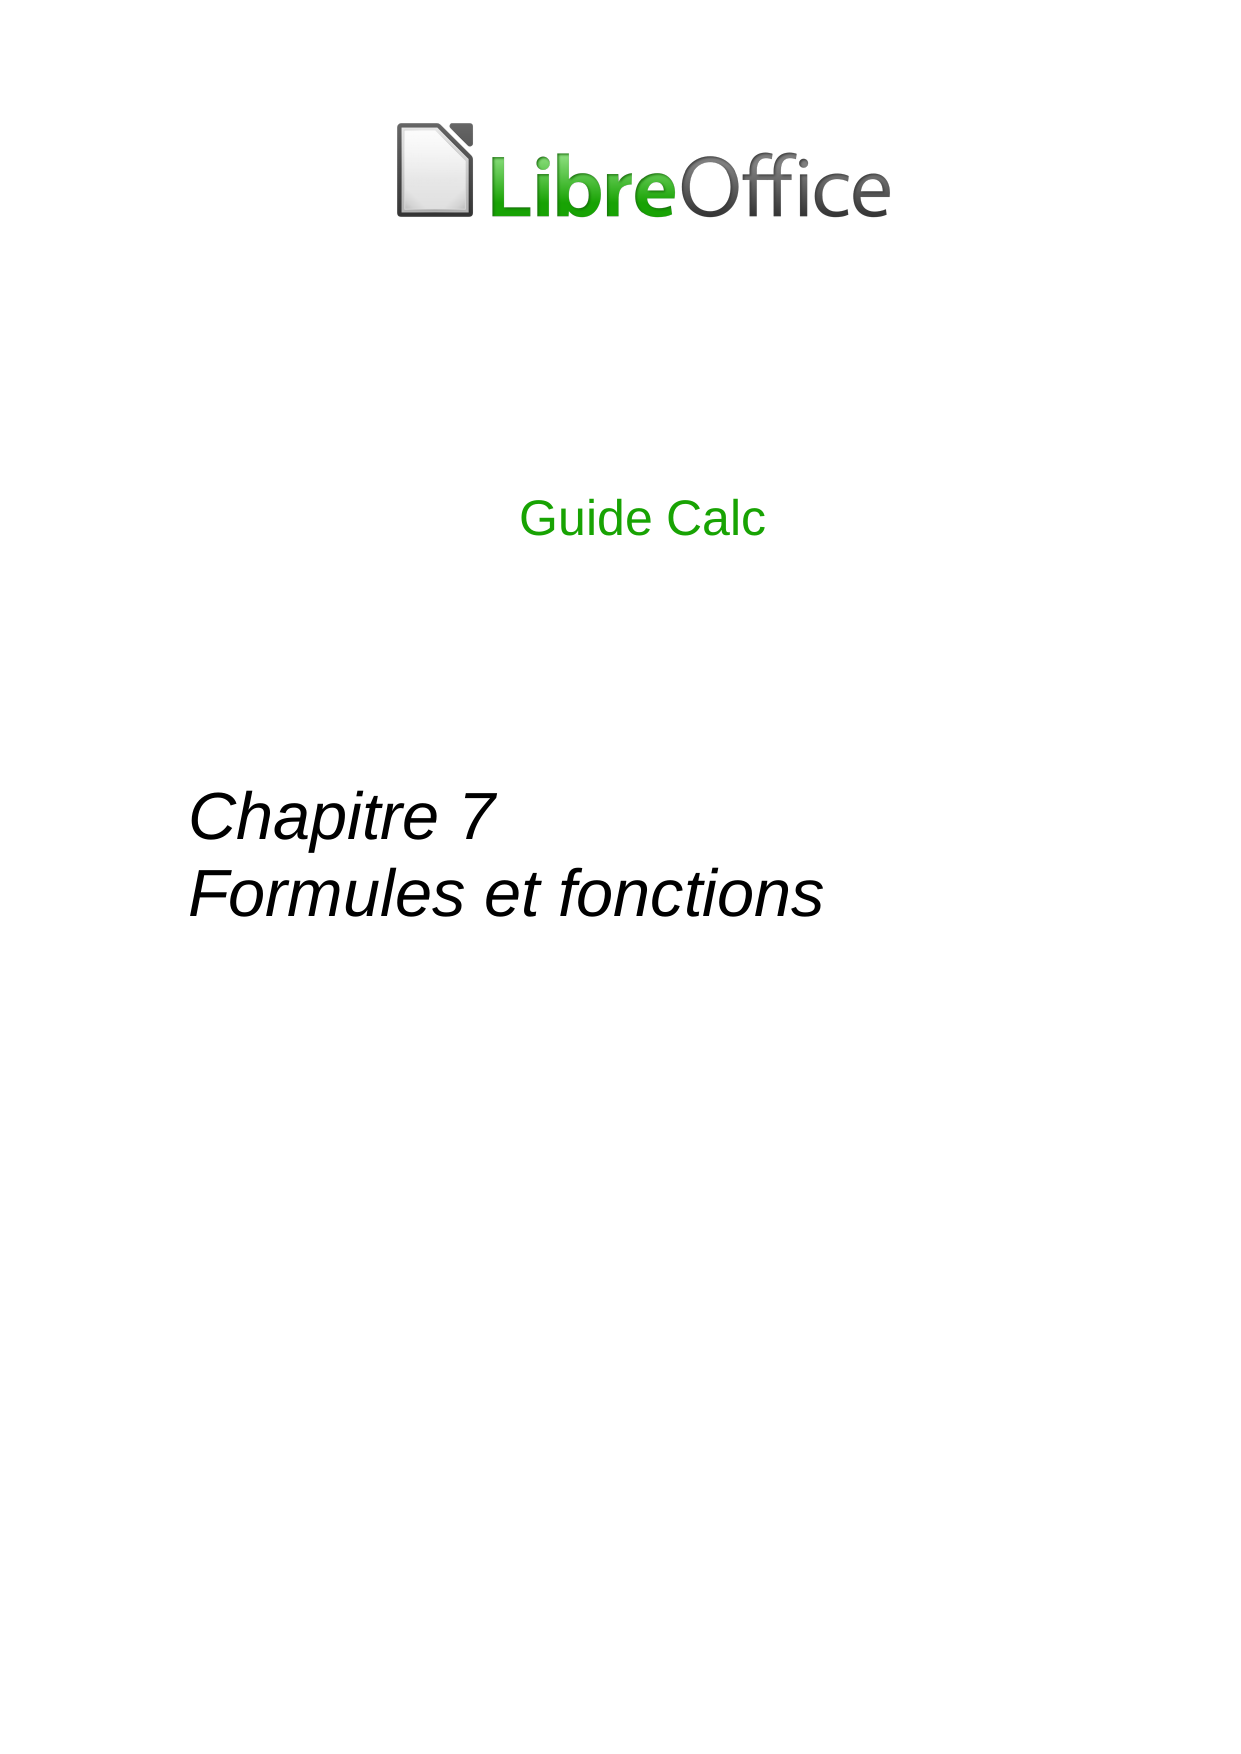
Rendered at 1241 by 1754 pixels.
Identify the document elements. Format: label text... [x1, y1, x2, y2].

title Chapitre 7 Formules et fonctions [188, 777, 1098, 931]
text Guide Calc [188, 489, 1098, 546]
picture [392, 118, 893, 224]
